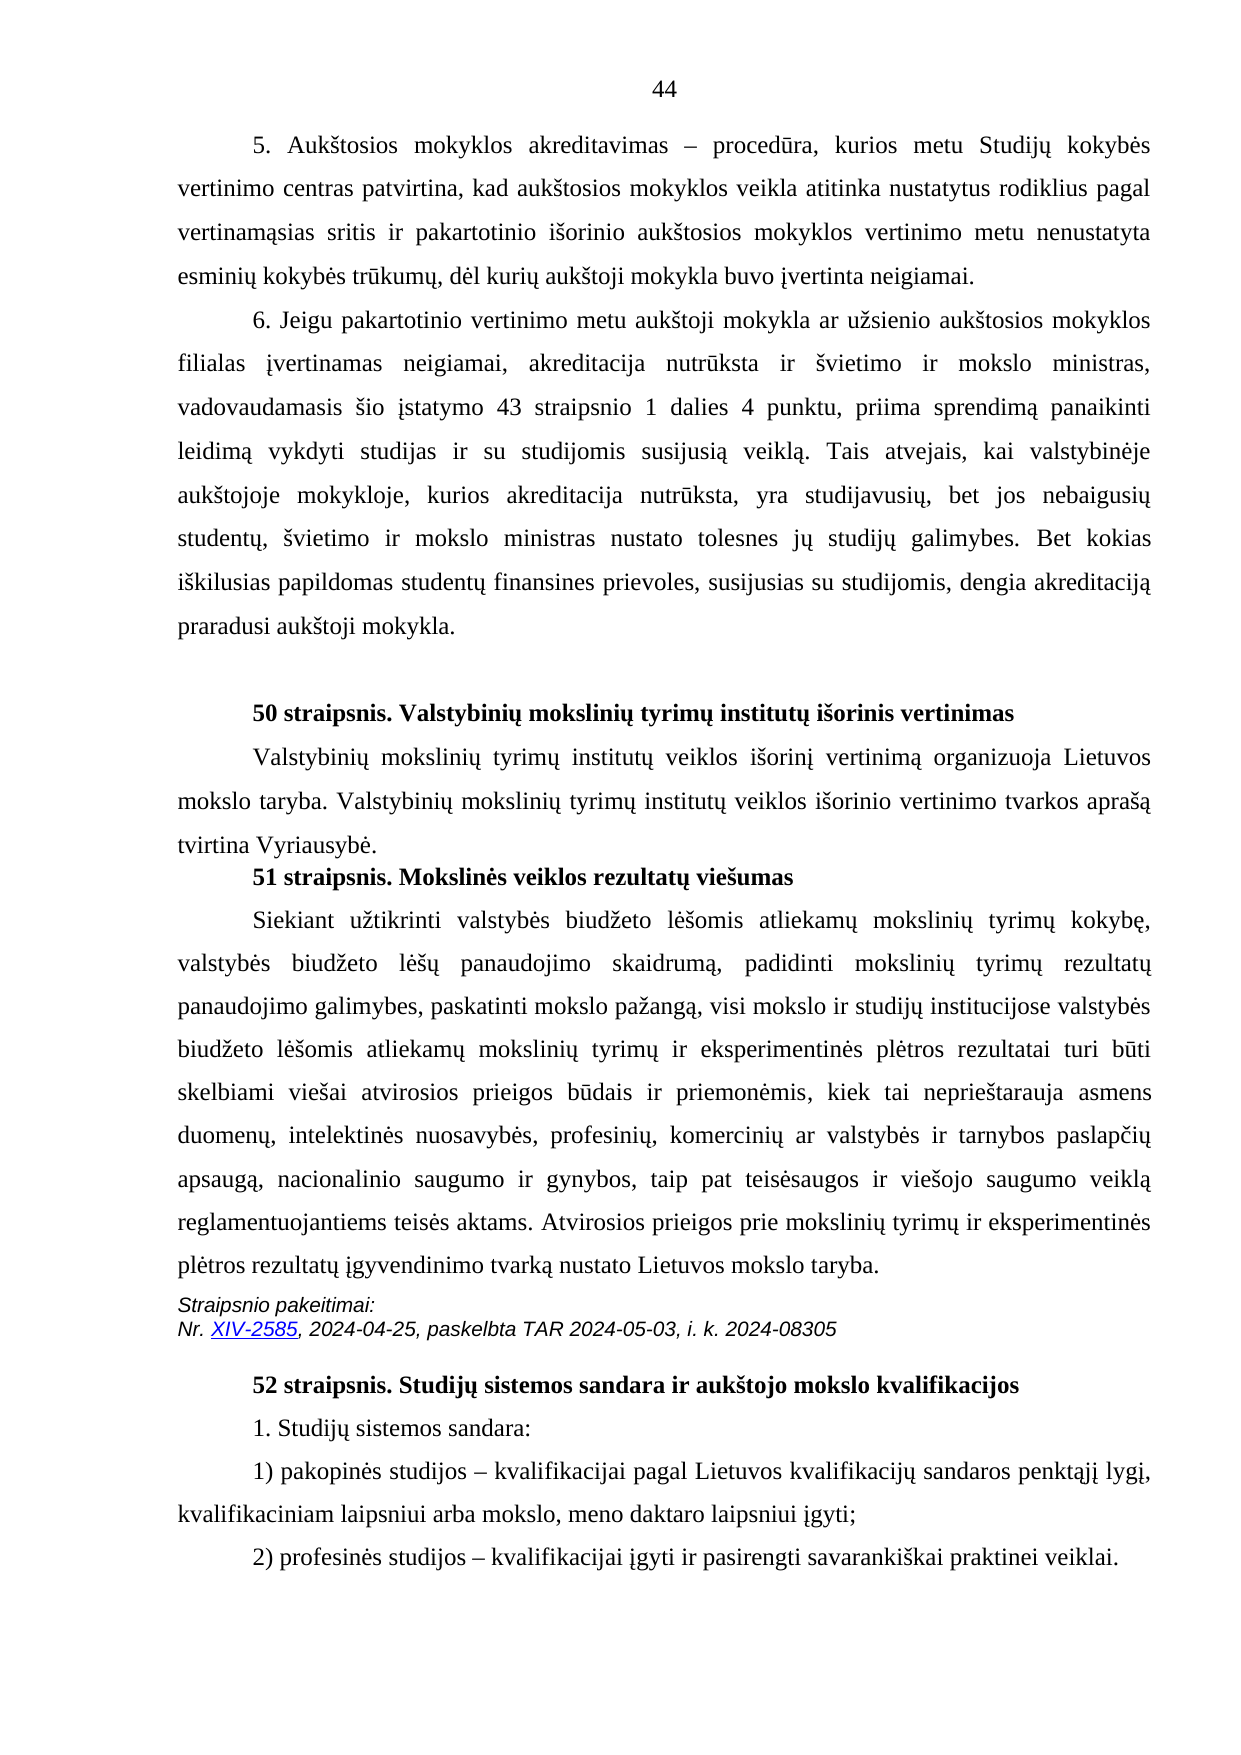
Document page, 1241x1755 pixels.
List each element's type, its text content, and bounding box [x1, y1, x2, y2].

text 1. Studijų sistemos sandara: [177, 1413, 1152, 1442]
text Straipsnio pakeitimai: [177, 1293, 1152, 1317]
text 1) pakopinės studijos – kvalifikacijai pagal Lietuvos kvalifikacijų sandaros penktąjį lygį, kvalifikaciniam laipsniui arba mokslo, meno daktaro laipsniui įgyti; [177, 1456, 1152, 1528]
text 5. Aukštosios mokyklos akreditavimas – procedūra, kurios metu Studijų kokybės vertinimo centras patvirtina, kad aukštosios mokyklos veikla atitinka nustatytus rodiklius pagal vertinamąsias sritis ir pakartotinio išorinio aukštosios mokyklos vertinimo metu nenustatyta esminių kokybės trūkumų, dėl kurių aukštoji mokykla buvo įvertinta neigiamai. [177, 118, 1152, 293]
text 51 straipsnis. Mokslinės veiklos rezultatų viešumas [177, 862, 1152, 891]
text Siekiant užtikrinti valstybės biudžeto lėšomis atliekamų mokslinių tyrimų kokybę, valstybės biudžeto lėšų panaudojimo skaidrumą, padidinti mokslinių tyrimų rezultatų panaudojimo galimybes, paskatinti mokslo pažangą, visi mokslo ir studijų institucijose valstybės biudžeto lėšomis atliekamų mokslinių tyrimų ir eksperimentinės plėtros rezultatai turi būti skelbiami viešai atvirosios prieigos būdais ir priemonėmis, kiek tai neprieštarauja asmens duomenų, intelektinės nuosavybės, profesinių, komercinių ar valstybės ir tarnybos paslapčių apsaugą, nacionalinio saugumo ir gynybos, taip pat teisėsaugos ir viešojo saugumo veiklą reglamentuojantiems teisės aktams. Atvirosios prieigos prie mokslinių tyrimų ir eksperimentinės plėtros rezultatų įgyvendinimo tvarką nustato Lietuvos mokslo taryba. [177, 905, 1152, 1279]
text 6. Jeigu pakartotinio vertinimo metu aukštoji mokykla ar užsienio aukštosios mokyklos filialas įvertinamas neigiamai, akreditacija nutrūksta ir švietimo ir mokslo ministras, vadovaudamasis šio įstatymo 43 straipsnio 1 dalies 4 punktu, priima sprendimą panaikinti leidimą vykdyti studijas ir su studijomis susijusią veiklą. Tais atvejais, kai valstybinėje aukštojoje mokykloje, kurios akreditacija nutrūksta, yra studijavusių, bet jos nebaigusių studentų, švietimo ir mokslo ministras nustato tolesnes jų studijų galimybes. Bet kokias iškilusias papildomas studentų finansines prievoles, susijusias su studijomis, dengia akreditaciją praradusi aukštoji mokykla. [177, 293, 1152, 643]
text Nr. XIV-2585, 2024-04-25, paskelbta TAR 2024-05-03, i. k. 2024-08305 [177, 1317, 1152, 1341]
text 50 straipsnis. Valstybinių mokslinių tyrimų institutų išorinis vertinimas [177, 687, 1152, 731]
text 2) profesinės studijos – kvalifikacijai įgyti ir pasirengti savarankiškai praktinei veiklai. [177, 1542, 1152, 1571]
text 52 straipsnis. Studijų sistemos sandara ir aukštojo mokslo kvalifikacijos [177, 1370, 1152, 1398]
text Valstybinių mokslinių tyrimų institutų veiklos išorinį vertinimą organizuoja Lietuvos mokslo taryba. Valstybinių mokslinių tyrimų institutų veiklos išorinio vertinimo tvarkos aprašą tvirtina Vyriausybė. [177, 731, 1152, 862]
